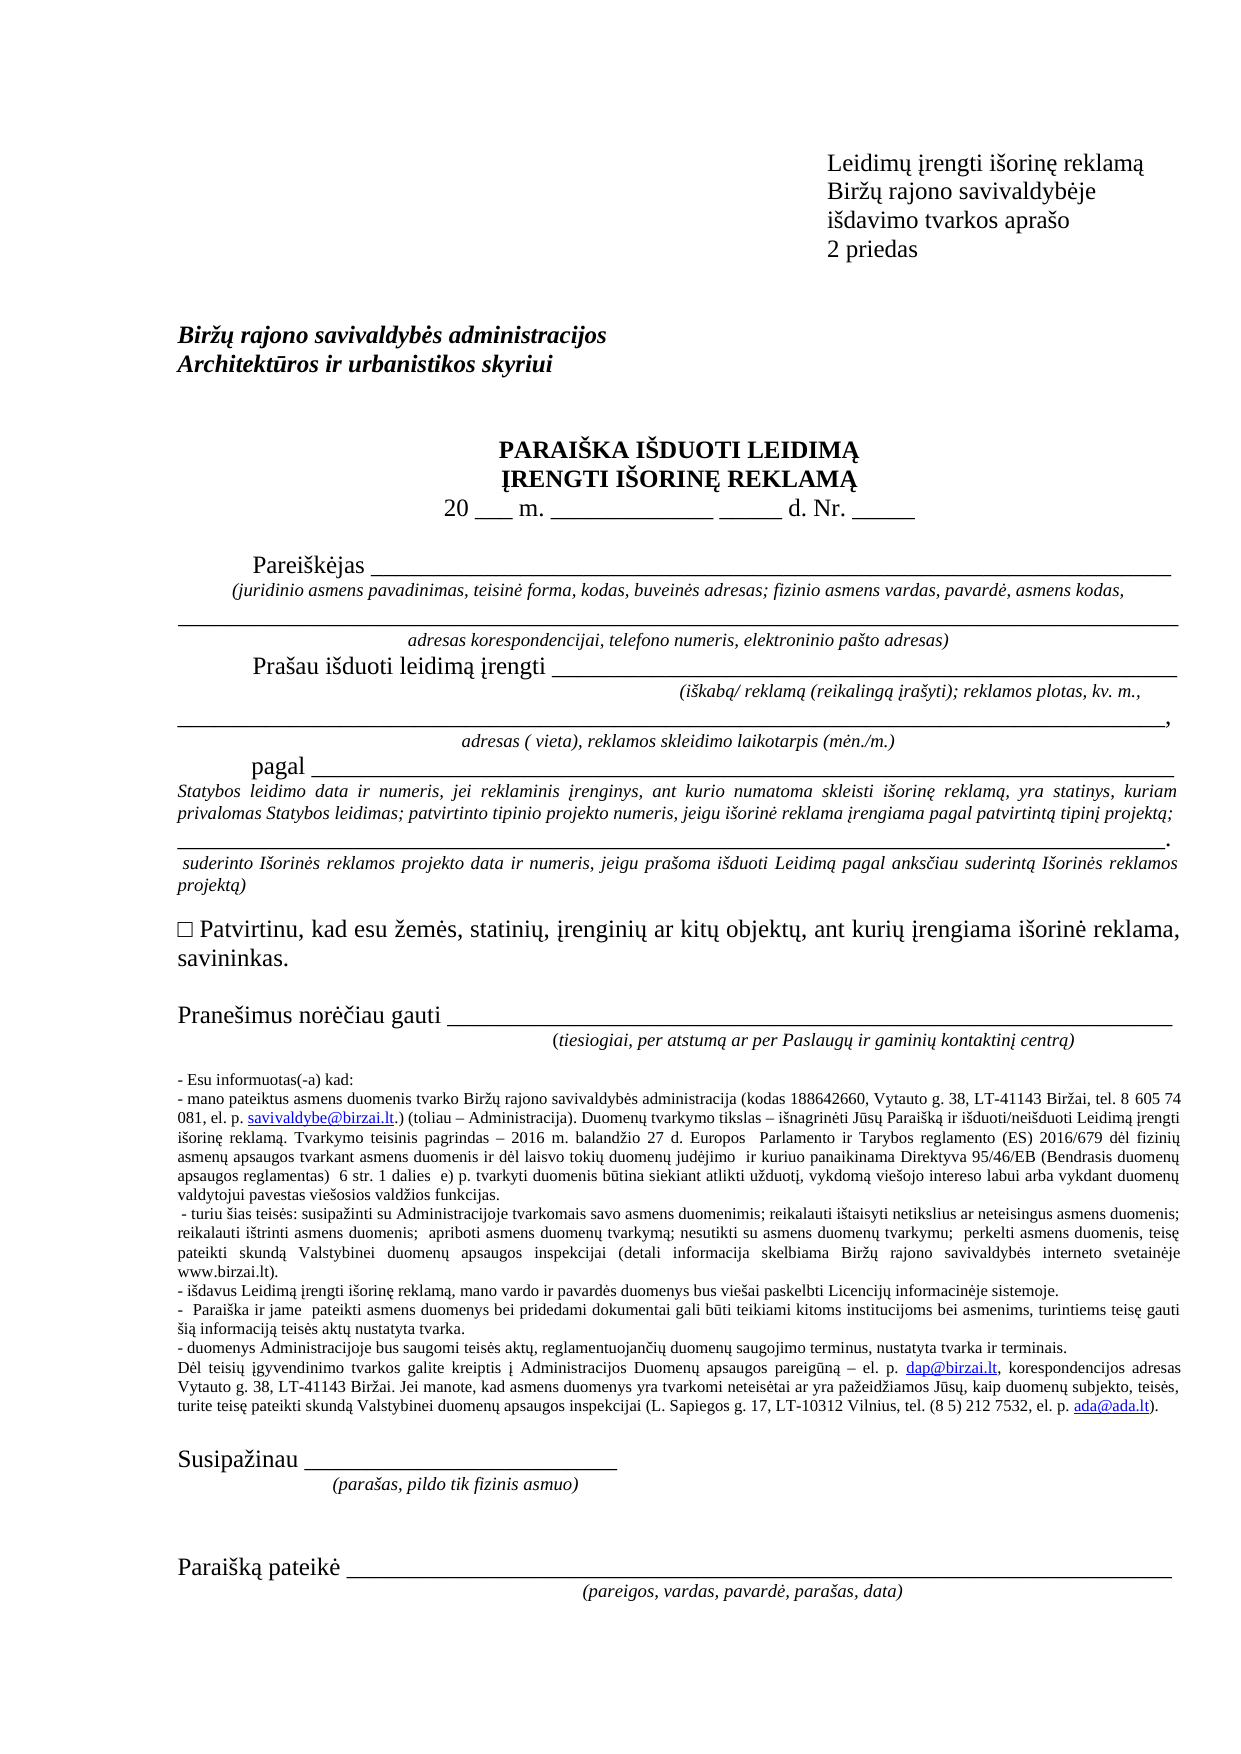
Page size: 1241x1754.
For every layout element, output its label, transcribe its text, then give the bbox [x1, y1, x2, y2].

text (pareigos, vardas, pavardė, parašas, data) [447, 1580, 1181, 1602]
text Prašau išduoti leidimą įrengti __________________________________________________ [177, 651, 1181, 679]
text - mano pateiktus asmens duomenis tvarko Biržų rajono savivaldybės administracija (kodas 188642660, Vytauto g. 38, LT-41143 Biržai, tel. 8 605 74 081, el. p. savivaldybe@birzai.lt.) (toliau – Administracija). Duomenų tvarkymo tikslas – išnagrinėti Jūsų Paraišką ir išduoti/neišduoti Leidimą įrengti išorinę reklamą. Tvarkymo teisinis pagrindas – 2016 m. balandžio 27 d. Europos Parlamento ir Tarybos reglamento (ES) 2016/679 dėl fizinių asmenų apsaugos tvarkant asmens duomenis ir dėl laisvo tokių duomenų judėjimo ir kuriuo panaikinama Direktyva 95/46/EB (Bendrasis duomenų apsaugos reglamentas) 6 str. 1 dalies e) p. tvarkyti duomenis būtina siekiant atlikti užduotį, vykdomą viešojo intereso labui arba vykdant duomenų valdytojui pavestas viešosios valdžios funkcijas. [177, 1089, 1181, 1204]
text _______________________________________________________________________________, [177, 701, 1181, 730]
text adresas ( vieta), reklamos skleidimo laikotarpis (mėn./m.) [177, 730, 1181, 751]
text Dėl teisių įgyvendinimo tvarkos galite kreiptis į Administracijos Duomenų apsaugos pareigūną – el. p. dap@birzai.lt, korespondencijos adresas Vytauto g. 38, LT-41143 Biržai. Jei manote, kad asmens duomenys yra tvarkomi neteisėtai ar yra pažeidžiamos Jūsų, kaip duomenų subjekto, teisės, turite teisę pateikti skundą Valstybinei duomenų apsaugos inspekcijai (L. Sapiegos g. 17, LT-10312 Vilnius, tel. (8 5) 212 7532, el. p. ada@ada.lt). [177, 1357, 1181, 1415]
text 2 priedas [827, 234, 1181, 263]
text - duomenys Administracijoje bus saugomi teisės aktų, reglamentuojančių duomenų saugojimo terminus, nustatyta tvarka ir terminais. [177, 1338, 1181, 1357]
text (iškabą/ reklamą (reikalingą įrašyti); reklamos plotas, kv. m., [177, 679, 1181, 701]
text 20 ___ m. _____________ _____ d. Nr. _____ [177, 493, 1181, 521]
text - Esu informuotas(-a) kad: [177, 1070, 1181, 1089]
text - Paraiška ir jame pateikti asmens duomenys bei pridedami dokumentai gali būti teikiami kitoms institucijoms bei asmenims, turintiems teisę gauti šią informaciją teisės aktų nustatyta tvarka. [177, 1300, 1181, 1338]
text ________________________________________________________________________________ [177, 600, 1181, 629]
text - išdavus Leidimą įrengti išorinę reklamą, mano vardo ir pavardės duomenys bus viešai paskelbti Licencijų informacinėje sistemoje. [177, 1281, 1181, 1300]
text (parašas, pildo tik fizinis asmuo) [177, 1472, 1181, 1494]
text Leidimų įrengti išorinę reklamą Biržų rajono savivaldybėje išdavimo tvarkos aprašo [827, 148, 1181, 234]
text (tiesiogiai, per atstumą ar per Paslaugų ir gaminių kontaktinį centrą) [477, 1029, 1181, 1051]
text suderinto Išorinės reklamos projekto data ir numeris, jeigu prašoma išduoti Leidimą pagal anksčiau suderintą Išorinės reklamos projektą) [177, 852, 1181, 895]
text ĮRENGTI IŠORINĘ REKLAMĄ [177, 464, 1181, 493]
text pagal _____________________________________________________________________ [177, 751, 1181, 780]
text Statybos leidimo data ir numeris, jei reklaminis įrenginys, ant kurio numatoma skleisti išorinę reklamą, yra statinys, kuriam privalomas Statybos leidimas; patvirtinto tipinio projekto numeris, jeigu išorinė reklama įrengiama pagal patvirtintą tipinį projektą; [177, 780, 1181, 823]
text _______________________________________________________________________________. [177, 823, 1181, 852]
text adresas korespondencijai, telefono numeris, elektroninio pašto adresas) [177, 629, 1181, 651]
text Architektūros ir urbanistikos skyriui [177, 349, 1181, 378]
text - turiu šias teisės: susipažinti su Administracijoje tvarkomais savo asmens duomenimis; reikalauti ištaisyti netikslius ar neteisingus asmens duomenis; reikalauti ištrinti asmens duomenis; apriboti asmens duomenų tvarkymą; nesutikti su asmens duomenų tvarkymu; perkelti asmens duomenis, teisę pateikti skundą Valstybinei duomenų apsaugos inspekcijai (detali informacija skelbiama Biržų rajono savivaldybės interneto svetainėje www.birzai.lt). [177, 1204, 1181, 1281]
text Biržų rajono savivaldybės administracijos [177, 320, 1181, 349]
text Pareiškėjas ________________________________________________________________ [177, 550, 1181, 579]
text Paraišką pateikė __________________________________________________________________ [177, 1552, 1181, 1580]
text □ Patvirtinu, kad esu žemės, statinių, įrenginių ar kitų objektų, ant kurių įrengiama išorinė reklama, savininkas. [177, 914, 1181, 972]
text (juridinio asmens pavadinimas, teisinė forma, kodas, buveinės adresas; fizinio asmens vardas, pavardė, asmens kodas, [177, 579, 1181, 600]
text Susipažinau _________________________ [177, 1444, 1181, 1472]
text Pranešimus norėčiau gauti __________________________________________________________ [177, 1001, 1181, 1029]
text PARAIŠKA IŠDUOTI LEIDIMĄ [177, 435, 1181, 464]
